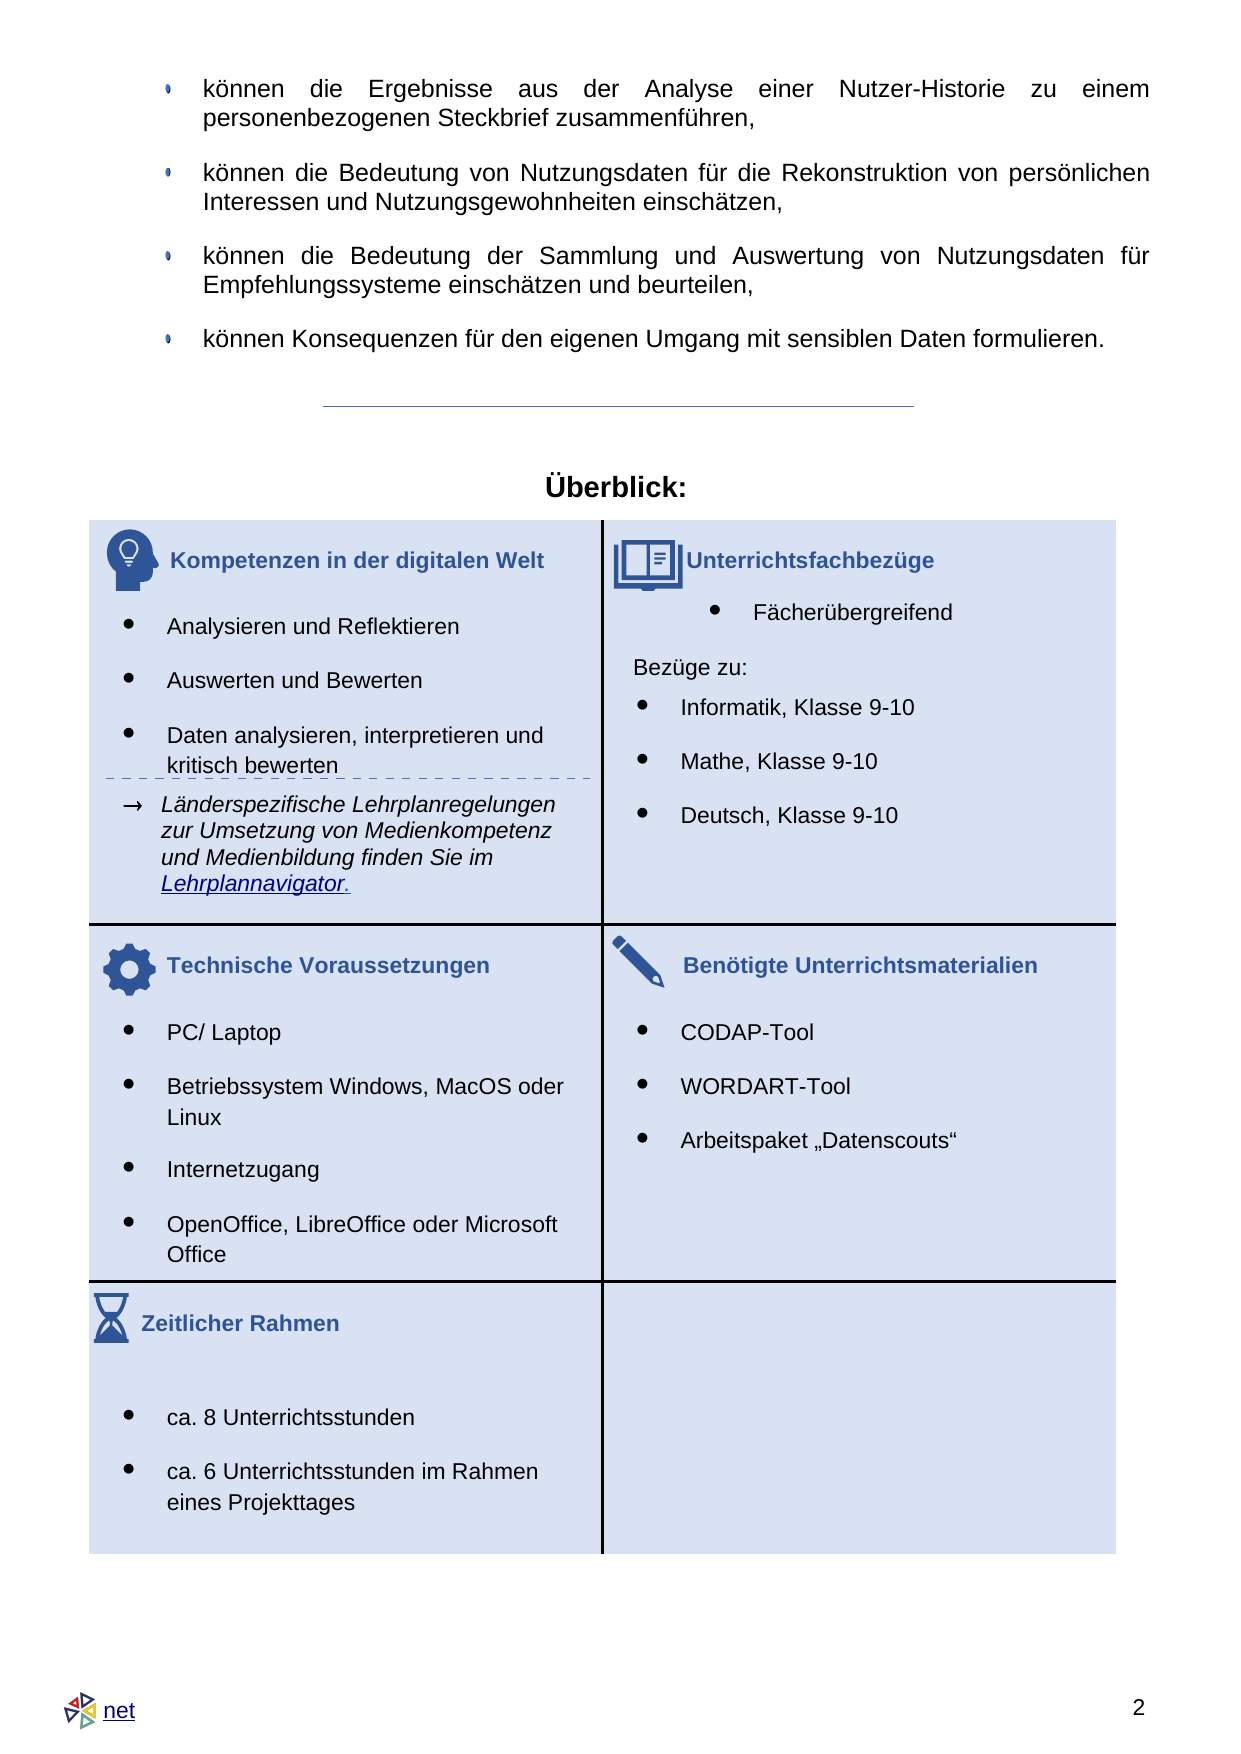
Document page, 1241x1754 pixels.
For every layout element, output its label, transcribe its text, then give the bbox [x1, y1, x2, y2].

table_cell Benötigte Unterrichtsmaterialien CODAP-Tool WORDART-Tool Arbeitspaket „Datenscouts“ [604, 926, 1116, 1280]
table_header Unterrichtsfachbezüge Fächerübergreifend Bezüge zu: Informatik, Klasse 9-10 Mathe, Klasse 9-10 Deutsch, Klasse 9-10 [604, 520, 1116, 923]
list können Konsequenzen für den eigenen Umgang mit sensiblen Daten formulieren. [165, 324, 1152, 353]
table_cell [604, 1283, 1116, 1554]
table_cell Technische Voraussetzungen PC/ Laptop Betriebssystem Windows, MacOS oder Linux Internetzugang OpenOffice, LibreOffice oder Microsoft Office [89, 926, 601, 1280]
list können die Bedeutung der Sammlung und Auswertung von Nutzungsdaten für Empfehlungssysteme einschätzen und beurteilen, [165, 241, 1152, 299]
table_header Kompetenzen in der digitalen Welt Analysieren und Reflektieren Auswerten und Bewerten Daten analysieren, interpretieren und kritisch bewerten  Länderspezifische Lehrplanregelungen zur Umsetzung von Medienkompetenz und Medienbildung finden Sie im Lehrplannavigator. [89, 520, 601, 923]
picture [59, 1687, 103, 1735]
list können die Bedeutung von Nutzungsdaten für die Rekonstruktion von persönlichen Interessen und Nutzungsgewohnheiten einschätzen, [165, 157, 1152, 216]
list können die Ergebnisse aus der Analyse einer Nutzer-Historie zu einem personenbezogenen Steckbrief zusammenführen, [165, 74, 1152, 132]
text Überblick: [89, 470, 1152, 503]
table_cell Zeitlicher Rahmen ca. 8 Unterrichtsstunden ca. 6 Unterrichtsstunden im Rahmen eines Projekttages [89, 1283, 601, 1554]
